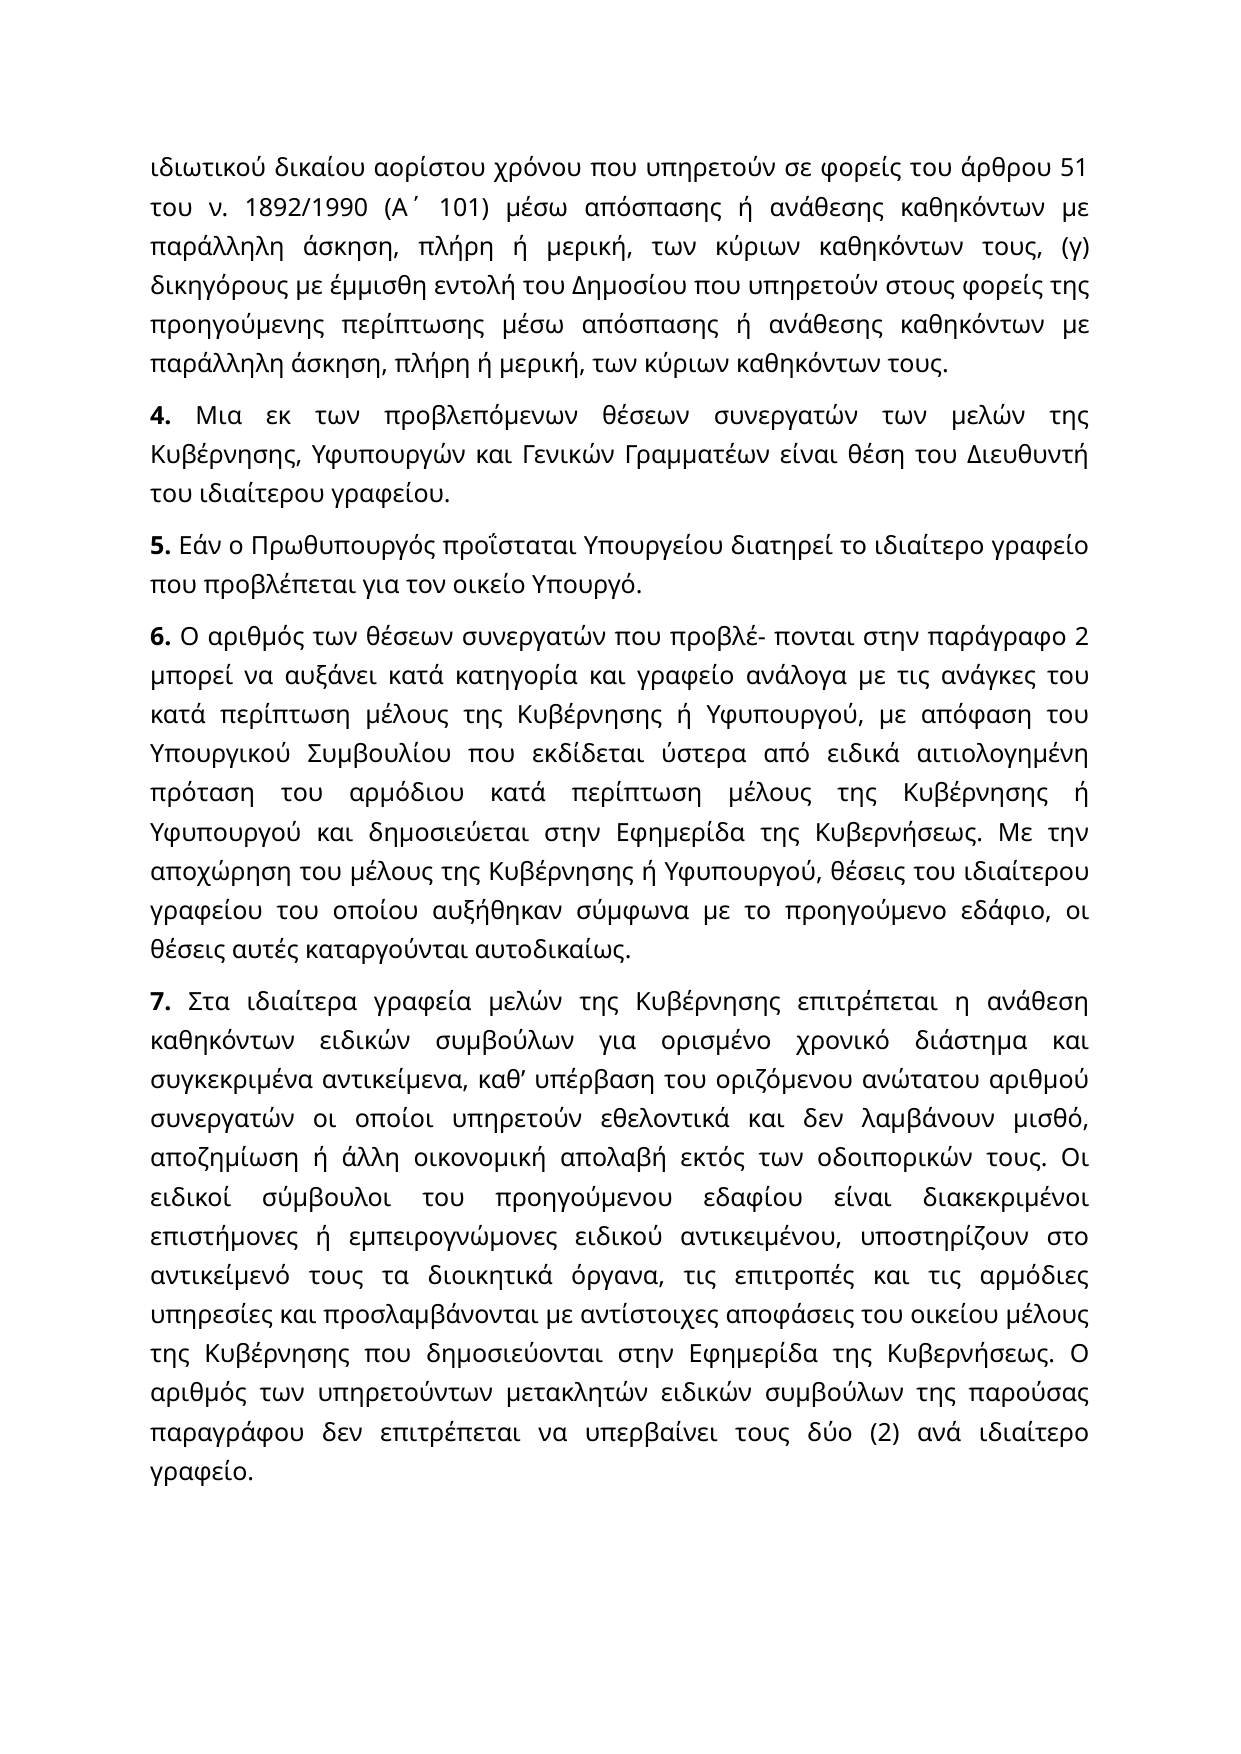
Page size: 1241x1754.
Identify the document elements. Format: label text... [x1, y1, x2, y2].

text ιδιωτικού δικαίου αορίστου χρόνου που υπηρετούν σε φορείς του άρθρου 51 του ν. 1892/1990 (Α΄ 101) μέσω απόσπασης ή ανάθεσης καθηκόντων με παράλληλη άσκηση, πλήρη ή μερική, των κύριων καθηκόντων τους, (γ) δικηγόρους με έμμισθη εντολή του Δημοσίου που υπηρετούν στους φορείς της προηγούμενης περίπτωσης μέσω απόσπασης ή ανάθεσης καθηκόντων με παράλληλη άσκηση, πλήρη ή μερική, των κύριων καθηκόντων τους. [150, 150, 1090, 380]
text 6. Ο αριθμός των θέσεων συνεργατών που προβλέ- πονται στην παράγραφο 2 μπορεί να αυξάνει κατά κατηγορία και γραφείο ανάλογα με τις ανάγκες του κατά περίπτωση μέλους της Κυβέρνησης ή Υφυπουργού, με απόφαση του Υπουργικού Συμβουλίου που εκδίδεται ύστερα από ειδικά αιτιολογημένη πρόταση του αρμόδιου κατά περίπτωση μέλους της Κυβέρνησης ή Υφυπουργού και δημοσιεύεται στην Εφημερίδα της Κυβερνήσεως. Με την αποχώρηση του μέλους της Κυβέρνησης ή Υφυπουργού, θέσεις του ιδιαίτερου γραφείου του οποίου αυξήθηκαν σύμφωνα με το προηγούμενο εδάφιο, οι θέσεις αυτές καταργούνται αυτοδικαίως. [150, 618, 1090, 966]
text 5. Εάν ο Πρωθυπουργός προΐσταται Υπουργείου διατηρεί το ιδιαίτερο γραφείο που προβλέπεται για τον οικείο Υπουργό. [150, 527, 1090, 601]
text 4. Μια εκ των προβλεπόμενων θέσεων συνεργατών των μελών της Κυβέρνησης, Υφυπουργών και Γενικών Γραμματέων είναι θέση του Διευθυντή του ιδιαίτερου γραφείου. [150, 397, 1090, 510]
text 7. Στα ιδιαίτερα γραφεία μελών της Κυβέρνησης επιτρέπεται η ανάθεση καθηκόντων ειδικών συμβούλων για ορισμένο χρονικό διάστημα και συγκεκριμένα αντικείμενα, καθ’ υπέρβαση του οριζόμενου ανώτατου αριθμού συνεργατών οι οποίοι υπηρετούν εθελοντικά και δεν λαμβάνουν μισθό, αποζημίωση ή άλλη οικονομική απολαβή εκτός των οδοιπορικών τους. Οι ειδικοί σύμβουλοι του προηγούμενου εδαφίου είναι διακεκριμένοι επιστήμονες ή εμπειρογνώμονες ειδικού αντικειμένου, υποστηρίζουν στο αντικείμενό τους τα διοικητικά όργανα, τις επιτροπές και τις αρμόδιες υπηρεσίες και προσλαμβάνονται με αντίστοιχες αποφάσεις του οικείου μέλους της Κυβέρνησης που δημοσιεύονται στην Εφημερίδα της Κυβερνήσεως. Ο αριθμός των υπηρετούντων μετακλητών ειδικών συμβούλων της παρούσας παραγράφου δεν επιτρέπεται να υπερβαίνει τους δύο (2) ανά ιδιαίτερο γραφείο. [150, 983, 1090, 1487]
